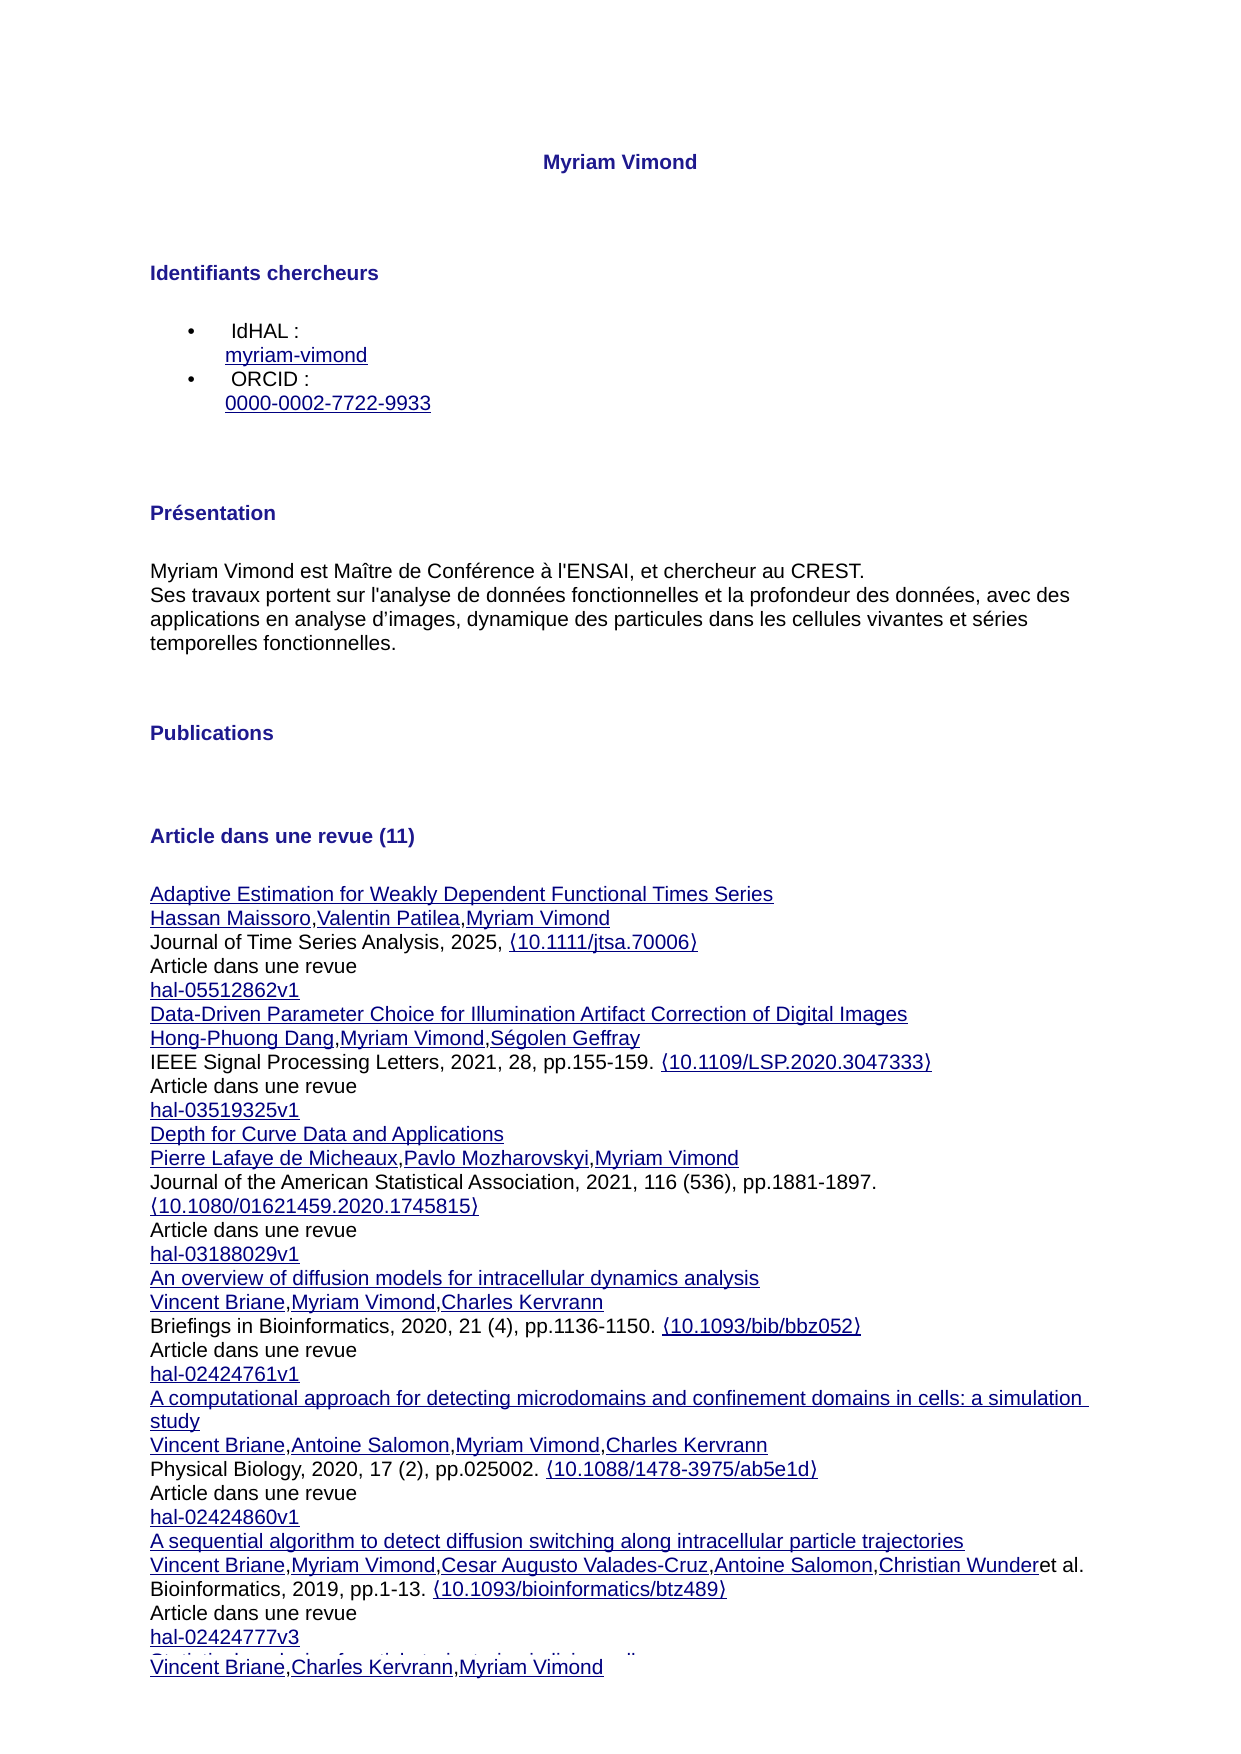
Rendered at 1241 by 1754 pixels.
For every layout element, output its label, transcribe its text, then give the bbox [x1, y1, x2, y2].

table_cell A computational approach for detecting microdomains and confinement domains in cells: a simulation study Vincent Briane,Antoine Salomon,Myriam Vimond,Charles Kervrann Physical Biology, 2020, 17 (2), pp.025002. ⟨10.1088/1478-3975/ab5e1d⟩ Article dans une revue hal-02424860v1 [150, 1385, 1090, 1529]
table_cell Statistical analysis of particle trajectories in living cells Vincent Briane,Charles Kervrann,Myriam Vimond [150, 1649, 1090, 1679]
list myriam-vimond [187, 343, 1090, 367]
table_cell An overview of diffusion models for intracellular dynamics analysis Vincent Briane,Myriam Vimond,Charles Kervrann Briefings in Bioinformatics, 2020, 21 (4), pp.1136-1150. ⟨10.1093/bib/bbz052⟩ Article dans une revue hal-02424761v1 [150, 1266, 1090, 1385]
subtitle Publications [150, 721, 1090, 745]
table_cell Depth for Curve Data and Applications Pierre Lafaye de Micheaux,Pavlo Mozharovskyi,Myriam Vimond Journal of the American Statistical Association, 2021, 116 (536), pp.1881-1897. ⟨10.1080/01621459.2020.1745815⟩ Article dans une revue hal-03188029v1 [150, 1122, 1090, 1266]
table_cell Data-Driven Parameter Choice for Illumination Artifact Correction of Digital Images Hong-Phuong Dang,Myriam Vimond,Ségolen Geffray IEEE Signal Processing Letters, 2021, 28, pp.155-159. ⟨10.1109/LSP.2020.3047333⟩ Article dans une revue hal-03519325v1 [150, 1002, 1090, 1122]
list 0000-0002-7722-9933 [187, 391, 1090, 414]
list ORCID : [187, 367, 1090, 391]
subtitle Article dans une revue (11) [150, 824, 1090, 848]
table_header Adaptive Estimation for Weakly Dependent Functional Times Series Hassan Maissoro,Valentin Patilea,Myriam Vimond Journal of Time Series Analysis, 2025, ⟨10.1111/jtsa.70006⟩ Article dans une revue hal-05512862v1 [150, 882, 1090, 1002]
subtitle Identifiants chercheurs [150, 260, 1090, 284]
text Myriam Vimond est Maître de Conférence à l'ENSAI, et chercheur au CREST. [150, 559, 1090, 583]
list IdHAL : [187, 319, 1090, 343]
table_cell A sequential algorithm to detect diffusion switching along intracellular particle trajectories Vincent Briane,Myriam Vimond,Cesar Augusto Valades-Cruz,Antoine Salomon,Christian Wunderet al. Bioinformatics, 2019, pp.1-13. ⟨10.1093/bioinformatics/btz489⟩ Article dans une revue hal-02424777v3 [150, 1529, 1090, 1649]
text Ses travaux portent sur l'analyse de données fonctionnelles et la profondeur des données, avec des applications en analyse d’images, dynamique des particules dans les cellules vivantes et séries temporelles fonctionnelles. [150, 583, 1090, 655]
subtitle Présentation [150, 501, 1090, 525]
subtitle Myriam Vimond [150, 150, 1090, 174]
